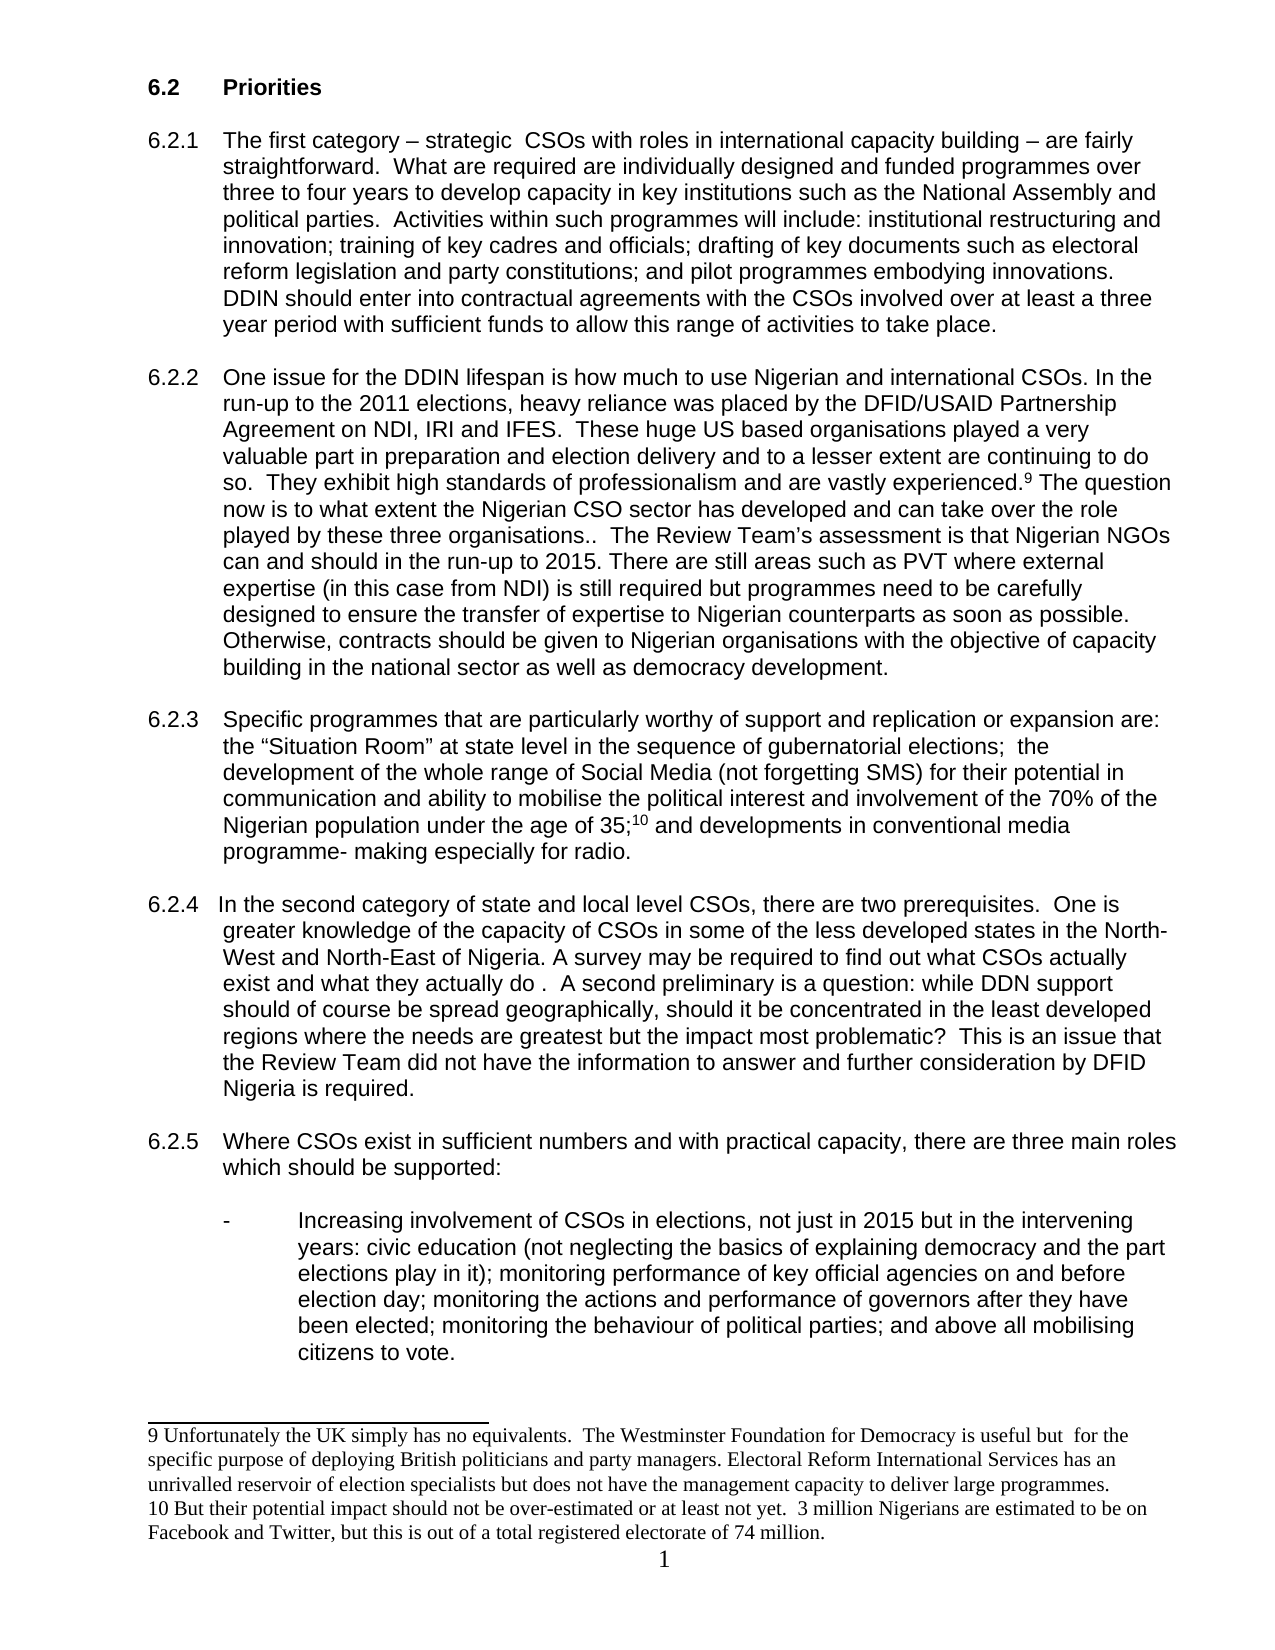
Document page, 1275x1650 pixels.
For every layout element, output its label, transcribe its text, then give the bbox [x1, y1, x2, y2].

text - Increasing involvement of CSOs in elections, not just in 2015 but in the intervening years: civic education (not neglecting the basics of explaining democracy and the part elections play in it); monitoring performance of key official agencies on and before election day; monitoring the actions and performance of governors after they have been elected; monitoring the behaviour of political parties; and above all mobilising citizens to vote. [223, 1207, 1181, 1365]
text But their potential impact should not be over-estimated or at least not yet. 3 million Nigerians are estimated to be on Facebook and Twitter, but this is out of a total registered electorate of 74 million. [148, 1496, 1181, 1544]
text Unfortunately the UK simply has no equivalents. The Westminster Foundation for Democracy is useful but for the specific purpose of deploying British politicians and party managers. Electoral Reform International Services has an unrivalled reservoir of election specialists but does not have the management capacity to deliver large programmes. [148, 1423, 1181, 1496]
text 6.2.2 One issue for the DDIN lifespan is how much to use Nigerian and international CSOs. In the run-up to the 2011 elections, heavy reliance was placed by the DFID/USAID Partnership Agreement on NDI, IRI and IFES. These huge US based organisations played a very valuable part in preparation and election delivery and to a lesser extent are continuing to do so. They exhibit high standards of professionalism and are vastly experienced. The question now is to what extent the Nigerian CSO sector has developed and can take over the role played by these three organisations.. The Review Team’s assessment is that Nigerian NGOs can and should in the run-up to 2015. There are still areas such as PVT where external expertise (in this case from NDI) is still required but programmes need to be carefully designed to ensure the transfer of expertise to Nigerian counterparts as soon as possible. Otherwise, contracts should be given to Nigerian organisations with the objective of capacity building in the national sector as well as democracy development. [148, 364, 1181, 680]
text 6.2 Priorities [148, 74, 1181, 100]
text 6.2.4 In the second category of state and local level CSOs, there are two prerequisites. One is greater knowledge of the capacity of CSOs in some of the less developed states in the North-West and North-East of Nigeria. A survey may be required to find out what CSOs actually exist and what they actually do . A second preliminary is a question: while DDN support should of course be spread geographically, should it be concentrated in the least developed regions where the needs are greatest but the impact most problematic? This is an issue that the Review Team did not have the information to answer and further consideration by DFID Nigeria is required. [148, 891, 1181, 1102]
text 6.2.5 Where CSOs exist in sufficient numbers and with practical capacity, there are three main roles which should be supported: [148, 1128, 1181, 1181]
text 6.2.1 The first category – strategic CSOs with roles in international capacity building – are fairly straightforward. What are required are individually designed and funded programmes over three to four years to develop capacity in key institutions such as the National Assembly and political parties. Activities within such programmes will include: institutional restructuring and innovation; training of key cadres and officials; drafting of key documents such as electoral reform legislation and party constitutions; and pilot programmes embodying innovations. DDIN should enter into contractual agreements with the CSOs involved over at least a three year period with sufficient funds to allow this range of activities to take place. [148, 127, 1181, 337]
text 6.2.3 Specific programmes that are particularly worthy of support and replication or expansion are: the “Situation Room” at state level in the sequence of gubernatorial elections; the development of the whole range of Social Media (not forgetting SMS) for their potential in communication and ability to mobilise the political interest and involvement of the 70% of the Nigerian population under the age of 35; and developments in conventional media programme- making especially for radio. [148, 706, 1181, 864]
